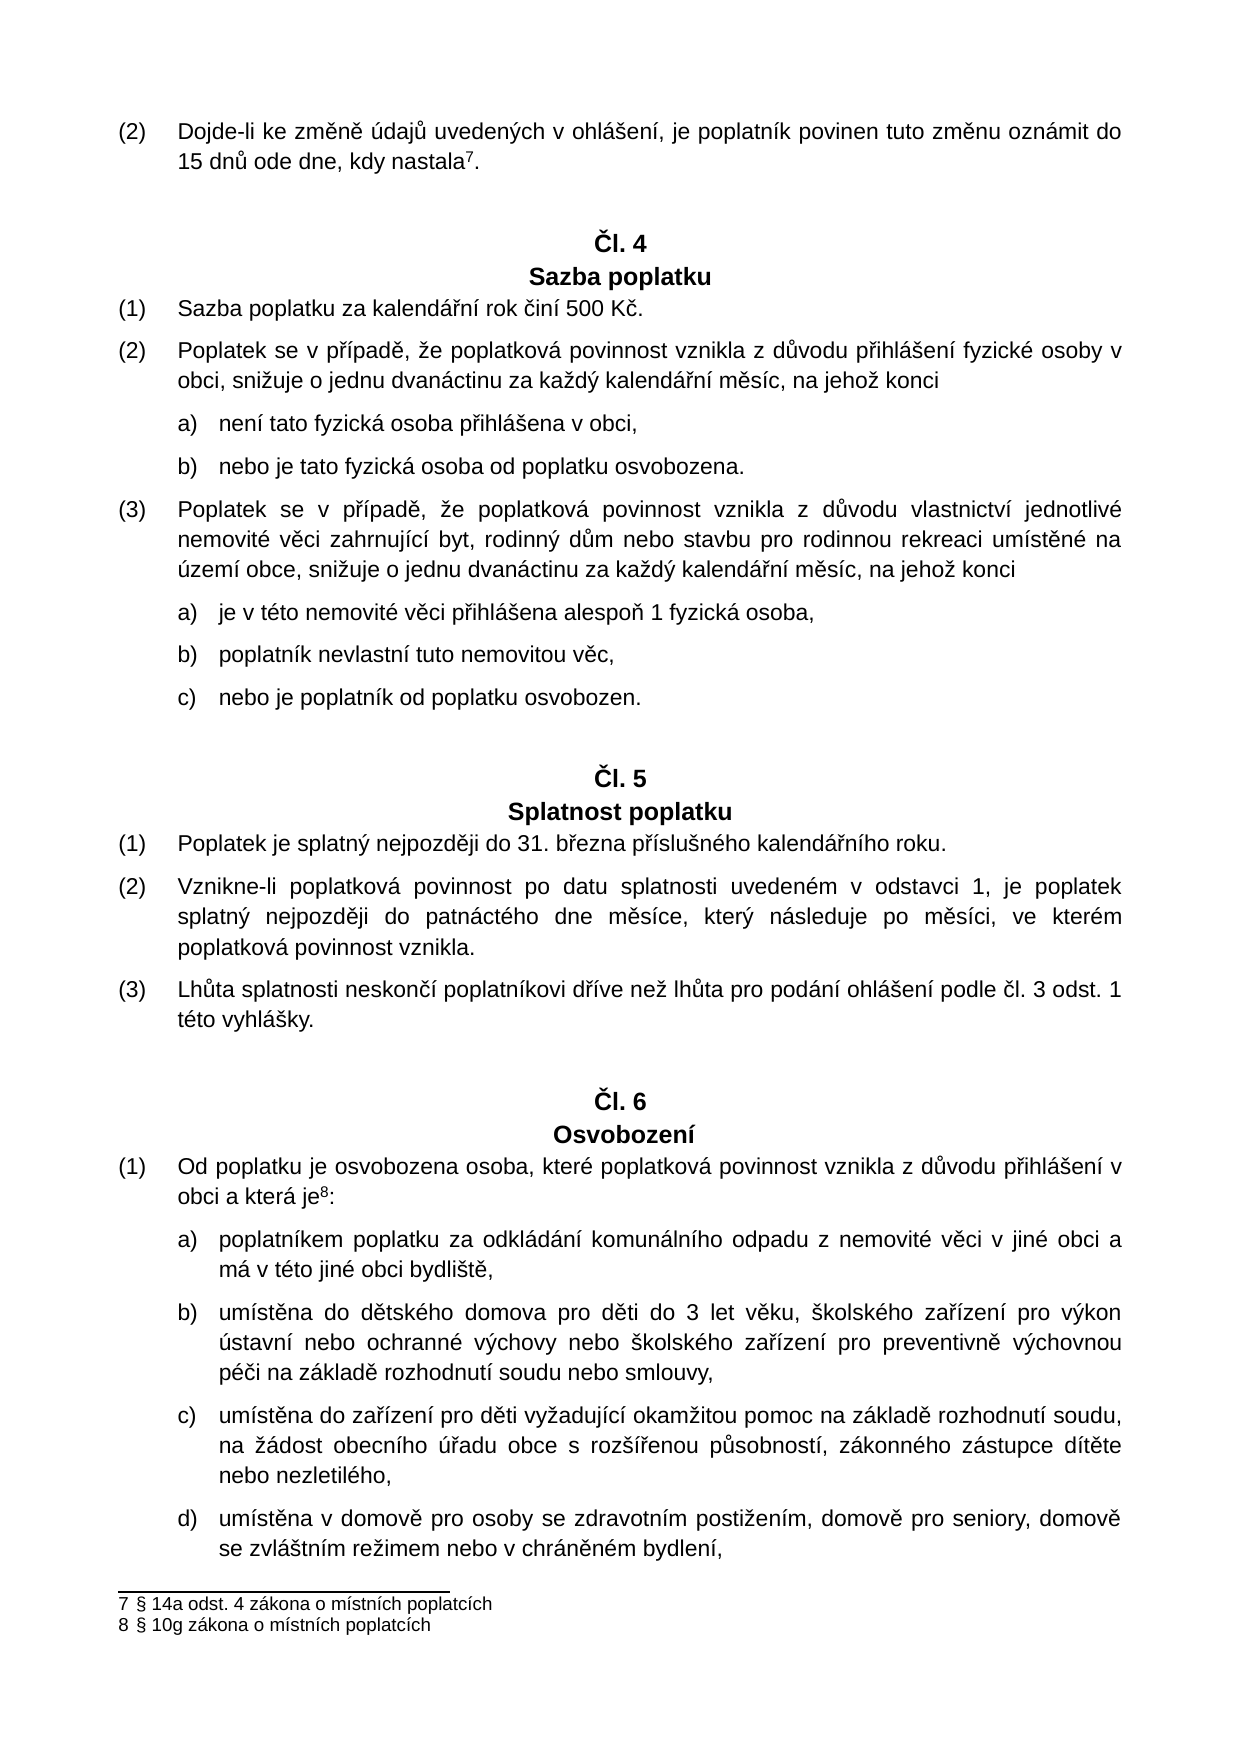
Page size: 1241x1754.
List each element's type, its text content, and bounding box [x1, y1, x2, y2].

list § 10g zákona o místních poplatcích [118, 1614, 1122, 1635]
list poplatník nevlastní tuto nemovitou věc, [177, 641, 1122, 668]
subtitle Čl. 4 Sazba poplatku [118, 228, 1122, 290]
list poplatníkem poplatku za odkládání komunálního odpadu z nemovité věci v jiné obci a má v této jiné obci bydliště, [177, 1226, 1122, 1282]
list Sazba poplatku za kalendářní rok činí 500 Kč. [118, 294, 1122, 321]
list umístěna do dětského domova pro děti do 3 let věku, školského zařízení pro výkon ústavní nebo ochranné výchovy nebo školského zařízení pro preventivně výchovnou péči na základě rozhodnutí soudu nebo smlouvy, [177, 1298, 1122, 1385]
list nebo je tato fyzická osoba od poplatku osvobozena. [177, 453, 1122, 479]
list není tato fyzická osoba přihlášena v obci, [177, 410, 1122, 437]
list Dojde-li ke změně údajů uvedených v ohlášení, je poplatník povinen tuto změnu oznámit do 15 dnů ode dne, kdy nastala. [118, 118, 1122, 175]
subtitle Čl. 5 Splatnost poplatku [118, 764, 1122, 826]
list je v této nemovité věci přihlášena alespoň 1 fyzická osoba, [177, 599, 1122, 625]
subtitle Čl. 6 Osvobození [118, 1087, 1122, 1148]
list Poplatek se v případě, že poplatková povinnost vznikla z důvodu přihlášení fyzické osoby v obci, snižuje o jednu dvanáctinu za každý kalendářní měsíc, na jehož konci [118, 337, 1122, 394]
list nebo je poplatník od poplatku osvobozen. [177, 684, 1122, 711]
list Lhůta splatnosti neskončí poplatníkovi dříve než lhůta pro podání ohlášení podle čl. 3 odst. 1 této vyhlášky. [118, 976, 1122, 1033]
list Od poplatku je osvobozena osoba, které poplatková povinnost vznikla z důvodu přihlášení v obci a která je: [118, 1153, 1122, 1209]
list Vznikne-li poplatková povinnost po datu splatnosti uvedeném v odstavci 1, je poplatek splatný nejpozději do patnáctého dne měsíce, který následuje po měsíci, ve kterém poplatková povinnost vznikla. [118, 873, 1122, 960]
list umístěna do zařízení pro děti vyžadující okamžitou pomoc na základě rozhodnutí soudu, na žádost obecního úřadu obce s rozšířenou působností, zákonného zástupce dítěte nebo nezletilého, [177, 1402, 1122, 1488]
list Poplatek se v případě, že poplatková povinnost vznikla z důvodu vlastnictví jednotlivé nemovité věci zahrnující byt, rodinný dům nebo stavbu pro rodinnou rekreaci umístěné na území obce, snižuje o jednu dvanáctinu za každý kalendářní měsíc, na jehož konci [118, 496, 1122, 582]
list Poplatek je splatný nejpozději do 31. března příslušného kalendářního roku. [118, 830, 1122, 857]
list umístěna v domově pro osoby se zdravotním postižením, domově pro seniory, domově se zvláštním režimem nebo v chráněném bydlení, [177, 1505, 1122, 1561]
list § 14a odst. 4 zákona o místních poplatcích [118, 1592, 1122, 1614]
